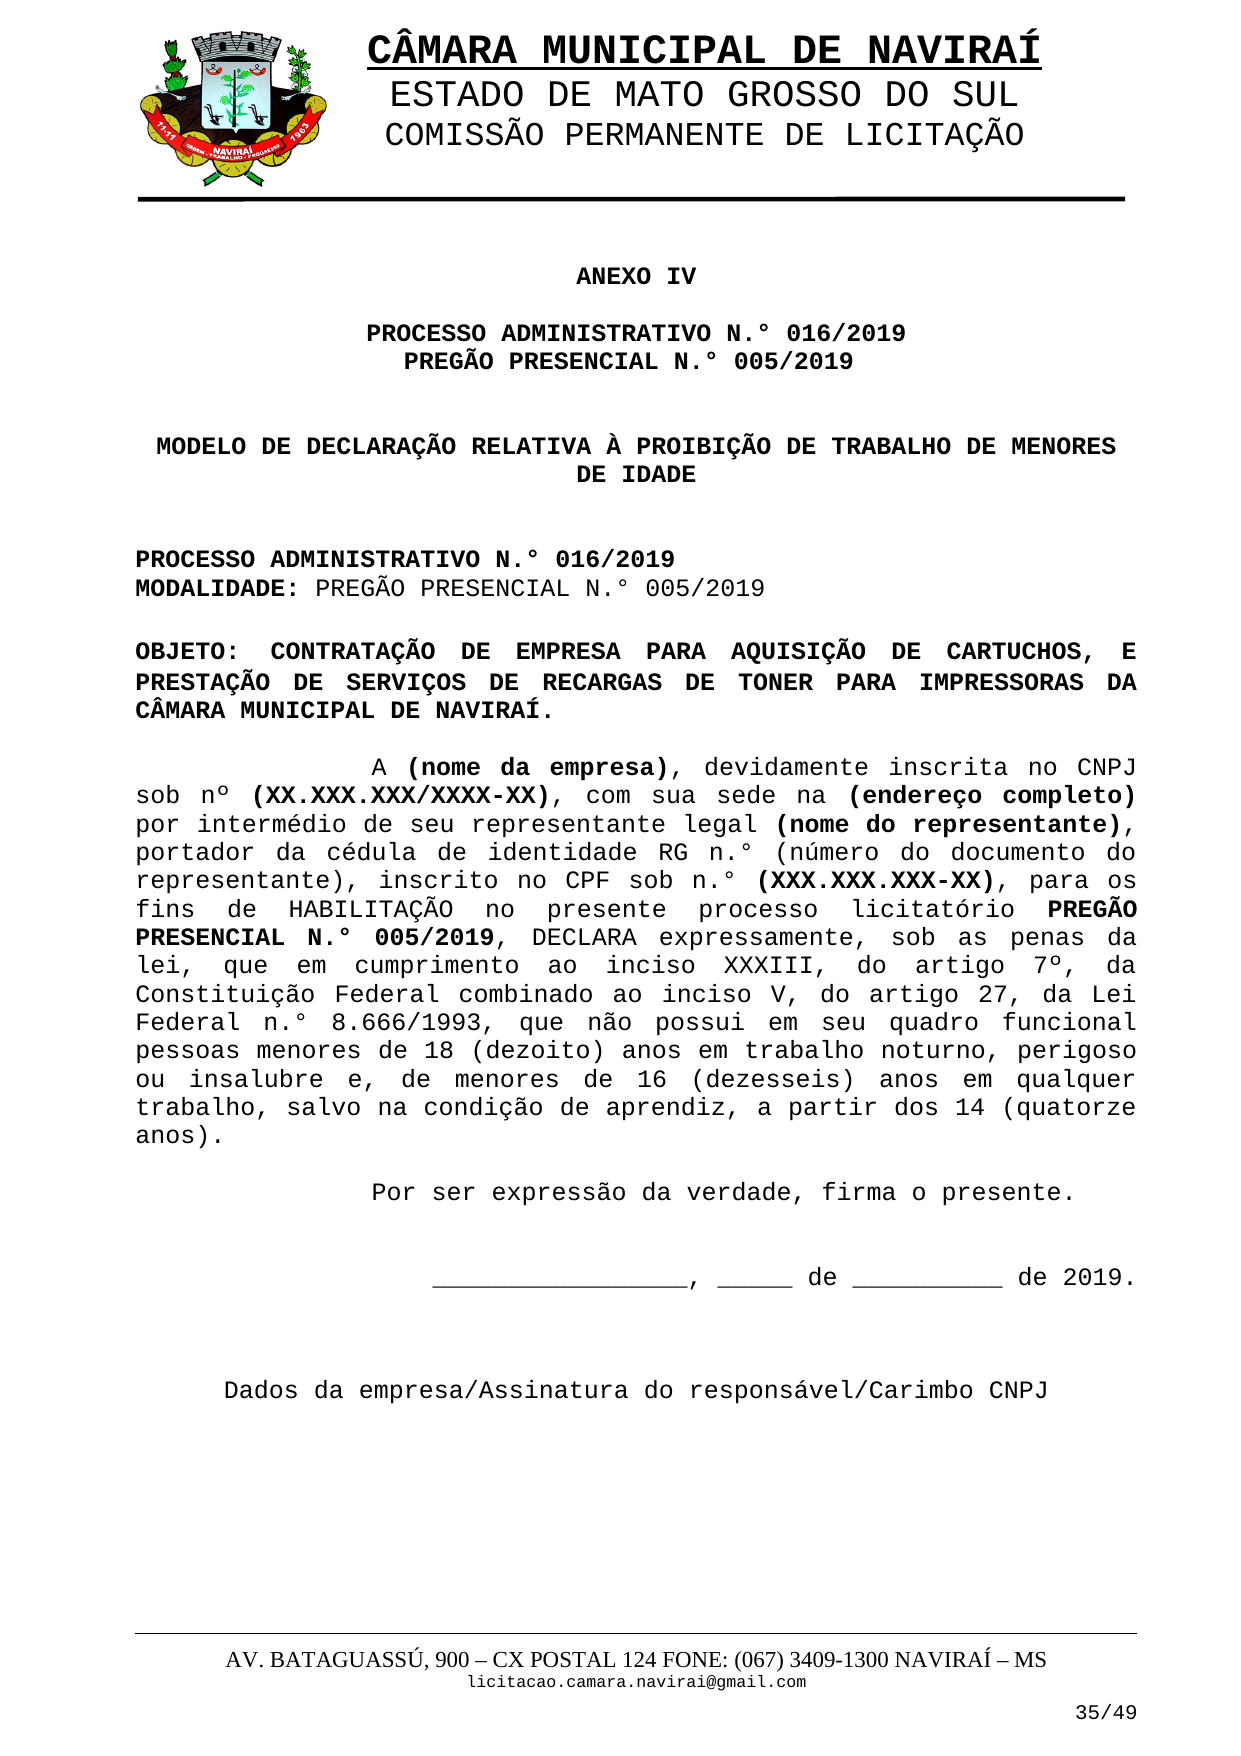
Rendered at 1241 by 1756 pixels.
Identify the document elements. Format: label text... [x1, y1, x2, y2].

text PROCESSO ADMINISTRATIVO N.° 016/2019 [135, 320, 1137, 348]
text Por ser expressão da verdade, firma o presente. [135, 1179, 1137, 1208]
text A (nome da empresa), devidamente inscrita no CNPJ sob nº (XX.XXX.XXX/XXXX-XX), com sua sede na (endereço completo) por intermédio de seu representante legal (nome do representante), portador da cédula de identidade RG n.° (número do documento do representante), inscrito no CPF sob n.° (XXX.XXX.XXX-XX), para os fins de HABILITAÇÃO no presente processo licitatório PREGÃO PRESENCIAL N.° 005/2019, DECLARA expressamente, sob as penas da lei, que em cumprimento ao inciso XXXIII, do artigo 7º, da Constituição Federal combinado ao inciso V, do artigo 27, da Lei Federal n.° 8.666/1993, que não possui em seu quadro funcional pessoas menores de 18 (dezoito) anos em trabalho noturno, perigoso ou insalubre e, de menores de 16 (dezesseis) anos em qualquer trabalho, salvo na condição de aprendiz, a partir dos 14 (quatorze anos). [135, 754, 1137, 1151]
text PREGÃO PRESENCIAL N.° 005/2019 [135, 348, 1137, 377]
text _________________, _____ de __________ de 2019. [135, 1264, 1137, 1293]
text ANEXO IV [135, 263, 1137, 292]
text Dados da empresa/Assinatura do responsável/Carimbo CNPJ [135, 1378, 1137, 1406]
text MODALIDADE: PREGÃO PRESENCIAL N.° 005/2019 [135, 575, 1137, 603]
text PROCESSO ADMINISTRATIVO N.° 016/2019 [135, 547, 1137, 575]
text OBJETO: CONTRATAÇÃO DE EMPRESA PARA AQUISIÇÃO DE CARTUCHOS, E PRESTAÇÃO DE SERVIÇOS DE RECARGAS DE TONER PARA IMPRESSORAS DA CÂMARA MUNICIPAL DE NAVIRAÍ. [135, 632, 1137, 726]
text MODELO DE DECLARAÇÃO RELATIVA À PROIBIÇÃO DE TRABALHO DE MENORES DE IDADE [135, 433, 1137, 490]
